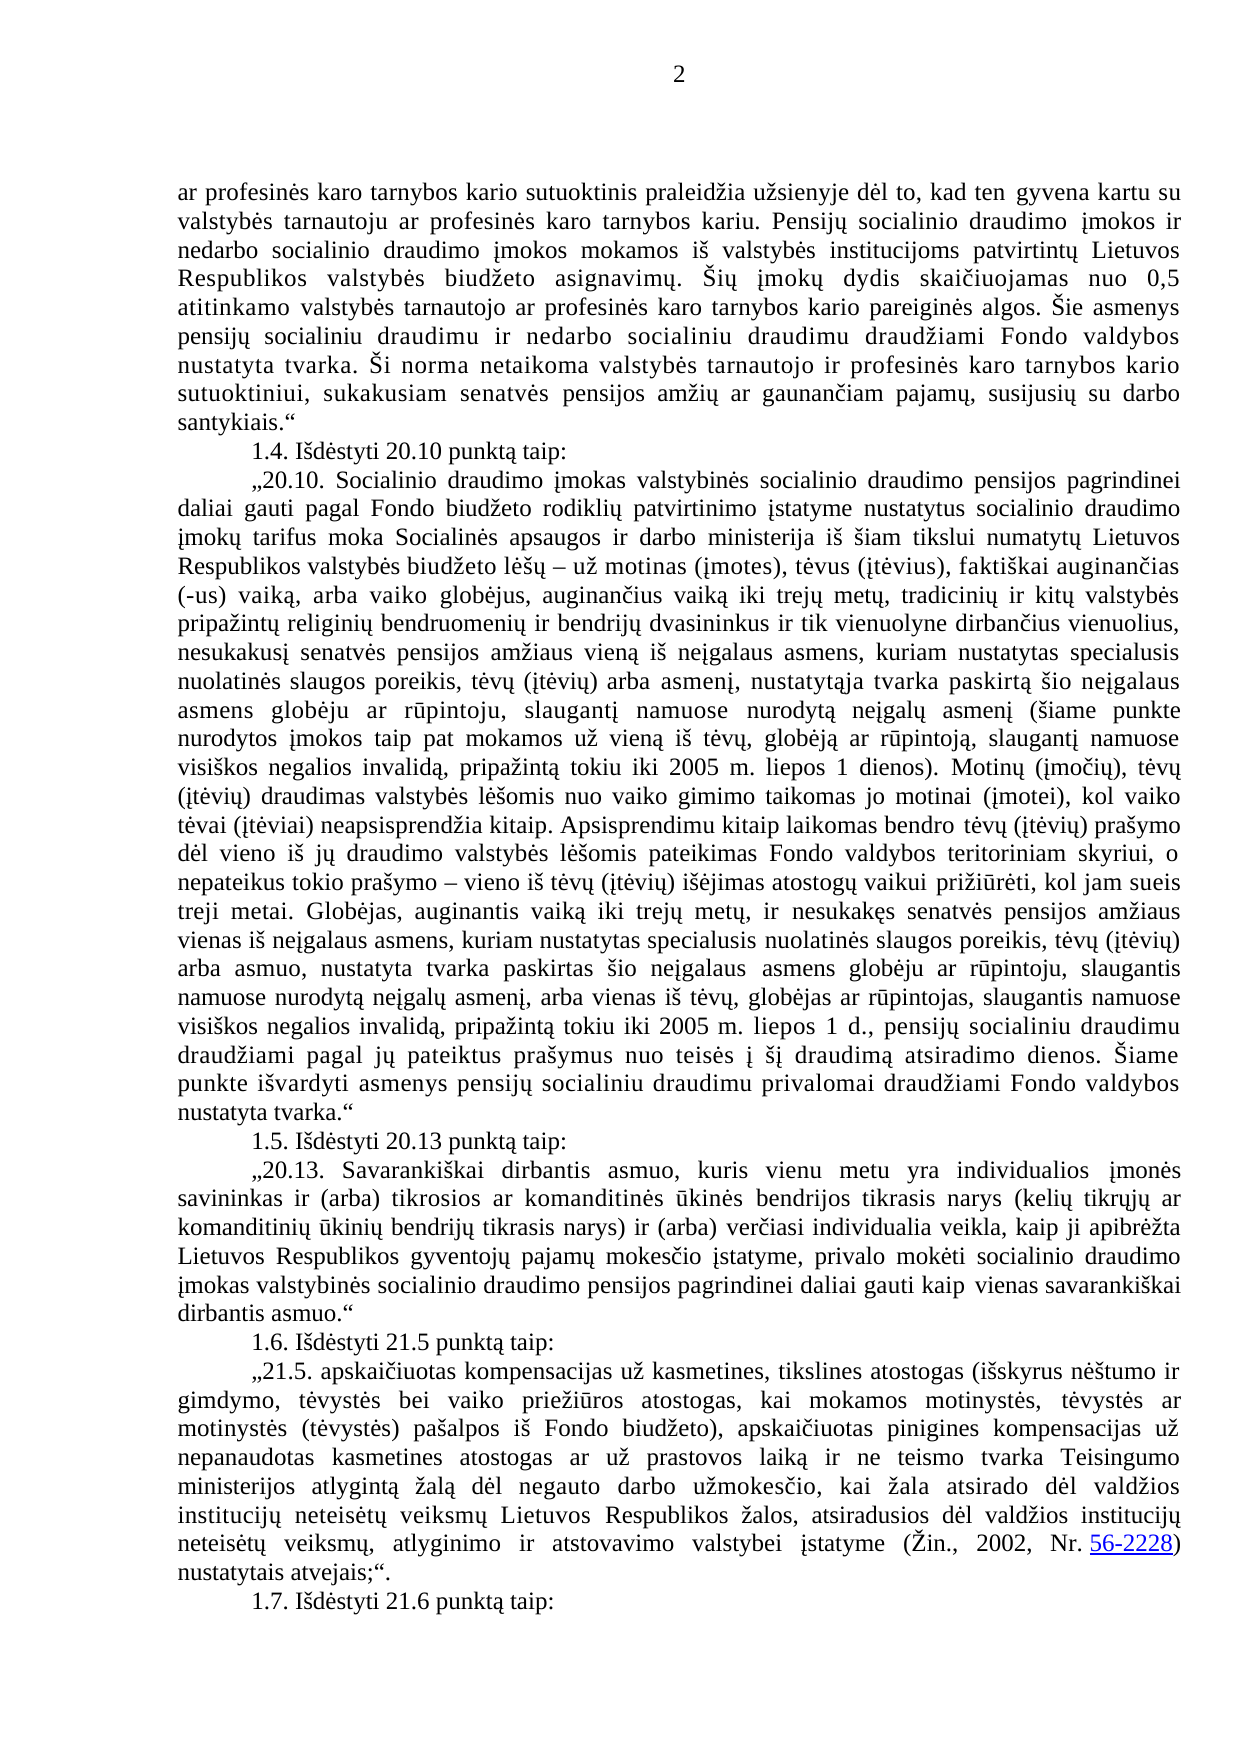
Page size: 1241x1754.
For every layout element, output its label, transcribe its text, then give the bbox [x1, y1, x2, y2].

text „20.13. Savarankiškai dirbantis asmuo, kuris vienu metu yra individualios įmonės savininkas ir (arba) tikrosios ar komanditinės ūkinės bendrijos tikrasis narys (kelių tikrųjų ar komanditinių ūkinių bendrijų tikrasis narys) ir (arba) verčiasi individualia veikla, kaip ji apibrėžta Lietuvos Respublikos gyventojų pajamų mokesčio įstatyme, privalo mokėti socialinio draudimo įmokas valstybinės socialinio draudimo pensijos pagrindinei daliai gauti kaip vienas savarankiškai dirbantis asmuo.“ [177, 1155, 1181, 1327]
text „21.5. apskaičiuotas kompensacijas už kasmetines, tikslines atostogas (išskyrus nėštumo ir gimdymo, tėvystės bei vaiko priežiūros atostogas, kai mokamos motinystės, tėvystės ar motinystės (tėvystės) pašalpos iš Fondo biudžeto), apskaičiuotas pinigines kompensacijas už nepanaudotas kasmetines atostogas ar už prastovos laiką ir ne teismo tvarka Teisingumo ministerijos atlygintą žalą dėl negauto darbo užmokesčio, kai žala atsirado dėl valdžios institucijų neteisėtų veiksmų Lietuvos Respublikos žalos, atsiradusios dėl valdžios institucijų neteisėtų veiksmų, atlyginimo ir atstovavimo valstybei įstatyme (Žin., 2002, Nr. 56-2228) nustatytais atvejais;“. [177, 1356, 1181, 1586]
text 1.4. Išdėstyti 20.10 punktą taip: [177, 436, 1181, 465]
text ar profesinės karo tarnybos kario sutuoktinis praleidžia užsienyje dėl to, kad ten gyvena kartu su valstybės tarnautoju ar profesinės karo tarnybos kariu. Pensijų socialinio draudimo įmokos ir nedarbo socialinio draudimo įmokos mokamos iš valstybės institucijoms patvirtintų Lietuvos Respublikos valstybės biudžeto asignavimų. Šių įmokų dydis skaičiuojamas nuo 0,5 atitinkamo valstybės tarnautojo ar profesinės karo tarnybos kario pareiginės algos. Šie asmenys pensijų socialiniu draudimu ir nedarbo socialiniu draudimu draudžiami Fondo valdybos nustatyta tvarka. Ši norma netaikoma valstybės tarnautojo ir profesinės karo tarnybos kario sutuoktiniui, sukakusiam senatvės pensijos amžių ar gaunančiam pajamų, susijusių su darbo santykiais.“ [177, 177, 1181, 436]
text 1.7. Išdėstyti 21.6 punktą taip: [177, 1586, 1181, 1615]
text „20.10. Socialinio draudimo įmokas valstybinės socialinio draudimo pensijos pagrindinei daliai gauti pagal Fondo biudžeto rodiklių patvirtinimo įstatyme nustatytus socialinio draudimo įmokų tarifus moka Socialinės apsaugos ir darbo ministerija iš šiam tikslui numatytų Lietuvos Respublikos valstybės biudžeto lėšų – už motinas (įmotes), tėvus (įtėvius), faktiškai auginančias (-us) vaiką, arba vaiko globėjus, auginančius vaiką iki trejų metų, tradicinių ir kitų valstybės pripažintų religinių bendruomenių ir bendrijų dvasininkus ir tik vienuolyne dirbančius vienuolius, nesukakusį senatvės pensijos amžiaus vieną iš neįgalaus asmens, kuriam nustatytas specialusis nuolatinės slaugos poreikis, tėvų (įtėvių) arba asmenį, nustatytąja tvarka paskirtą šio neįgalaus asmens globėju ar rūpintoju, slaugantį namuose nurodytą neįgalų asmenį (šiame punkte nurodytos įmokos taip pat mokamos už vieną iš tėvų, globėją ar rūpintoją, slaugantį namuose visiškos negalios invalidą, pripažintą tokiu iki 2005 m. liepos 1 dienos). Motinų (įmočių), tėvų (įtėvių) draudimas valstybės lėšomis nuo vaiko gimimo taikomas jo motinai (įmotei), kol vaiko tėvai (įtėviai) neapsisprendžia kitaip. Apsisprendimu kitaip laikomas bendro tėvų (įtėvių) prašymo dėl vieno iš jų draudimo valstybės lėšomis pateikimas Fondo valdybos teritoriniam skyriui, o nepateikus tokio prašymo – vieno iš tėvų (įtėvių) išėjimas atostogų vaikui prižiūrėti, kol jam sueis treji metai. Globėjas, auginantis vaiką iki trejų metų, ir nesukakęs senatvės pensijos amžiaus vienas iš neįgalaus asmens, kuriam nustatytas specialusis nuolatinės slaugos poreikis, tėvų (įtėvių) arba asmuo, nustatyta tvarka paskirtas šio neįgalaus asmens globėju ar rūpintoju, slaugantis namuose nurodytą neįgalų asmenį, arba vienas iš tėvų, globėjas ar rūpintojas, slaugantis namuose visiškos negalios invalidą, pripažintą tokiu iki 2005 m. liepos 1 d., pensijų socialiniu draudimu draudžiami pagal jų pateiktus prašymus nuo teisės į šį draudimą atsiradimo dienos. Šiame punkte išvardyti asmenys pensijų socialiniu draudimu privalomai draudžiami Fondo valdybos nustatyta tvarka.“ [177, 465, 1181, 1126]
text 1.5. Išdėstyti 20.13 punktą taip: [177, 1126, 1181, 1155]
text 1.6. Išdėstyti 21.5 punktą taip: [177, 1327, 1181, 1356]
